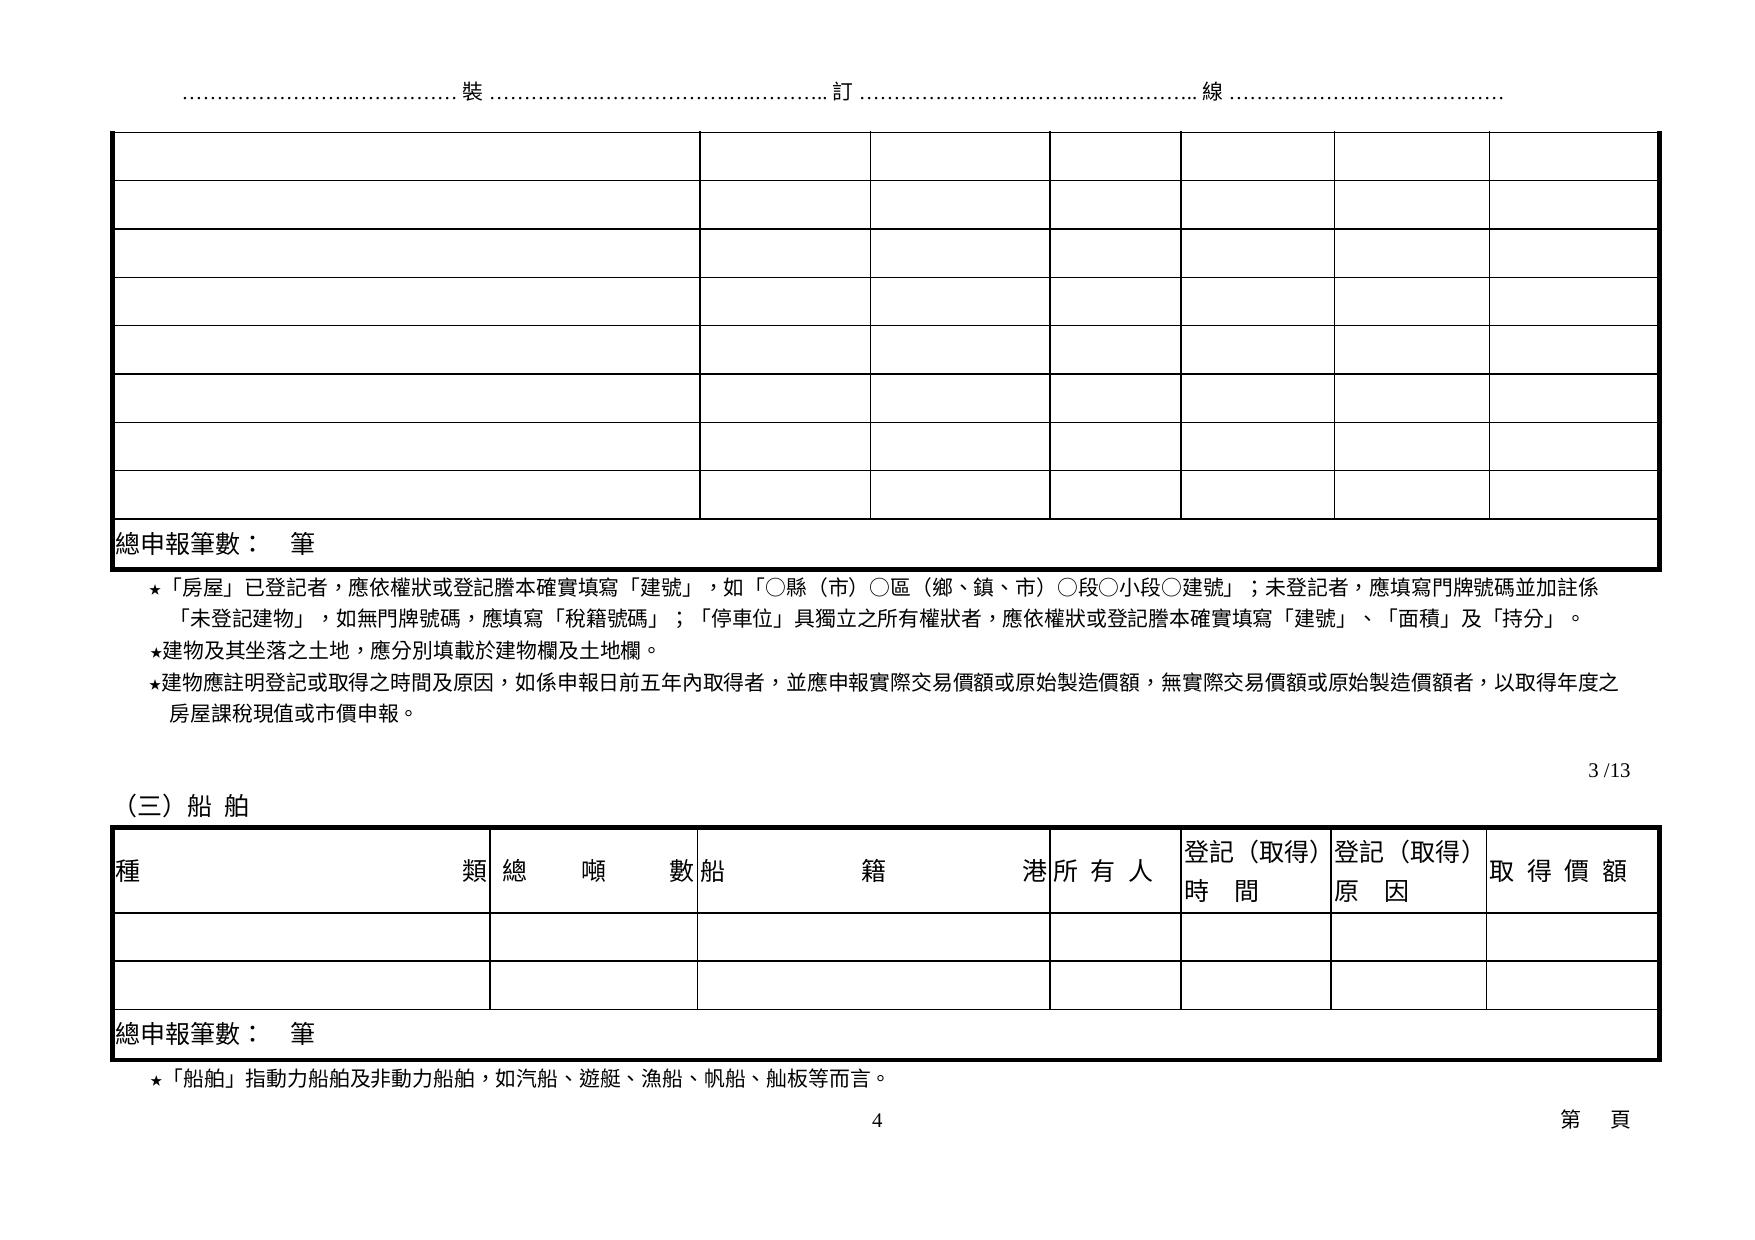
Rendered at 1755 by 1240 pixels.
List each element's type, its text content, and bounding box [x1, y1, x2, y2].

table_cell [1182, 423, 1307, 470]
table_cell [1182, 181, 1307, 228]
subtitle （三）船 舶 [112, 786, 1636, 822]
text ★建物應註明登記或取得之時間及原因，如係申報日前五年內取得者，並應申報實際交易價額或原始製造價額，無實際交易價額或原始製造價額者，以取得年度之房屋課稅現值或市價申報。 [149, 666, 1636, 727]
table_cell [1461, 230, 1489, 276]
table_cell [672, 471, 699, 518]
table_header 數 [679, 869, 687, 880]
table_cell [701, 133, 870, 180]
table_cell [486, 471, 672, 518]
table_cell [672, 423, 699, 470]
table_header 籍 [861, 830, 1022, 912]
table_cell [701, 326, 870, 373]
table_cell [672, 326, 699, 373]
table_cell [115, 423, 301, 470]
table_cell 總申報筆數： 筆 [115, 1010, 462, 1057]
table_cell [486, 181, 672, 228]
table_cell [1051, 133, 1180, 180]
table_cell [1487, 962, 1657, 1009]
table_cell [1182, 278, 1307, 325]
table_header 噸 [581, 830, 669, 912]
table_cell [115, 181, 301, 228]
table_cell [672, 278, 699, 325]
table_cell [1335, 230, 1461, 276]
table_cell [486, 278, 672, 325]
table_cell [462, 1010, 581, 1057]
table_header 港 [1022, 830, 1049, 912]
table_cell [486, 375, 672, 421]
table_cell [1332, 962, 1486, 1009]
table_cell [1051, 326, 1180, 373]
table_header 船 [698, 830, 861, 912]
table_cell [1022, 962, 1049, 1009]
table_cell [1461, 375, 1489, 421]
table_cell [871, 181, 1049, 228]
text 3 /13 [113, 758, 1635, 782]
table_cell [701, 423, 870, 470]
table_cell [1490, 471, 1657, 518]
table_cell [115, 326, 301, 373]
table_cell [1182, 375, 1307, 421]
table_cell [301, 230, 486, 276]
table_cell [301, 181, 486, 228]
table_cell [1461, 423, 1489, 470]
table_cell [581, 962, 669, 1009]
table_cell [1051, 375, 1180, 421]
table_cell [1022, 1010, 1657, 1057]
table_cell [115, 230, 301, 276]
table_cell [486, 326, 672, 373]
table_header 所 有 人 [1051, 830, 1180, 912]
table_cell [698, 914, 861, 960]
table_cell [301, 326, 486, 373]
table_cell [672, 520, 1657, 567]
table_cell [861, 1010, 1022, 1057]
table_cell [701, 181, 870, 228]
table_cell [1487, 914, 1657, 960]
table_cell [1307, 326, 1334, 373]
table_cell [462, 914, 489, 960]
table_cell [871, 230, 1049, 276]
table_cell [670, 1010, 861, 1057]
table_cell [701, 278, 870, 325]
table_cell [1182, 133, 1307, 180]
table_cell [1022, 914, 1049, 960]
table_header 登記（取得）原 因 [1332, 830, 1486, 912]
table_cell [1490, 326, 1657, 373]
table_cell [1335, 423, 1461, 470]
table_cell [871, 423, 1049, 470]
table_cell [698, 962, 861, 1009]
table_cell [486, 133, 672, 180]
table_cell [1307, 423, 1334, 470]
table_cell [1335, 375, 1461, 421]
table_cell [1335, 326, 1461, 373]
table_cell [1182, 326, 1307, 373]
table_cell [1461, 181, 1489, 228]
text ★建物及其坐落之土地，應分別填載於建物欄及土地欄。 [150, 634, 1636, 664]
table_cell [1051, 423, 1180, 470]
table_cell [301, 375, 486, 421]
table_cell [301, 471, 486, 518]
table_header 類 [462, 830, 489, 912]
table_cell [115, 375, 301, 421]
table_cell [1461, 326, 1489, 373]
table_cell [115, 962, 462, 1009]
table_cell [861, 962, 1022, 1009]
table_cell [1490, 423, 1657, 470]
table_cell [871, 133, 1049, 180]
table_cell [670, 962, 697, 1009]
table_cell [672, 181, 699, 228]
table_cell [871, 326, 1049, 373]
table_cell [1332, 914, 1486, 960]
table_cell [1051, 914, 1180, 960]
table_header 登記（取得）時 間 [1182, 830, 1330, 912]
table_cell [1307, 375, 1334, 421]
table_cell [1051, 471, 1180, 518]
table_cell [1307, 181, 1334, 228]
table_cell [1307, 133, 1334, 180]
table_cell [672, 375, 699, 421]
table_cell [871, 278, 1049, 325]
table_cell [115, 914, 462, 960]
table_cell [486, 520, 672, 567]
table_cell [581, 914, 669, 960]
table_cell [486, 230, 672, 276]
table_cell [1307, 278, 1334, 325]
table_cell [1490, 181, 1657, 228]
table_cell [1182, 230, 1307, 276]
table_cell [1490, 278, 1657, 325]
table_header 總 [491, 830, 581, 912]
table_cell [1051, 278, 1180, 325]
table_cell [115, 471, 301, 518]
table_cell [1335, 181, 1461, 228]
table_cell [1051, 181, 1180, 228]
table_cell [701, 230, 870, 276]
table_cell [1490, 375, 1657, 421]
table_cell [1461, 278, 1489, 325]
table_header 取 得 價 額 [1487, 830, 1657, 912]
table_cell [1490, 133, 1657, 180]
table_cell [1051, 230, 1180, 276]
table_header 數 [670, 830, 697, 912]
table_cell [701, 471, 870, 518]
table_cell [1051, 962, 1180, 1009]
table_cell [1335, 133, 1461, 180]
table_cell [301, 133, 486, 180]
table_cell [701, 375, 870, 421]
table_cell [1182, 914, 1330, 960]
table_cell [672, 133, 699, 180]
table_cell [1307, 471, 1334, 518]
table_cell 總申報筆數： 筆 [115, 520, 486, 567]
table_cell [670, 914, 697, 960]
table_cell [115, 133, 301, 180]
table_cell [1461, 133, 1489, 180]
table_cell [486, 423, 672, 470]
table_cell [861, 914, 1022, 960]
table_cell [462, 962, 489, 1009]
text ★「船舶」指動力船舶及非動力船舶，如汽船、遊艇、漁船、帆船、舢板等而言。 [150, 1062, 1636, 1092]
table_cell [1182, 962, 1330, 1009]
table_cell [871, 471, 1049, 518]
table_cell [672, 230, 699, 276]
table_cell [301, 278, 486, 325]
text ★「房屋」已登記者，應依權狀或登記謄本確實填寫「建號」，如「○縣（市）○區（鄉、鎮、市）○段○小段○建號」；未登記者，應填寫門牌號碼並加註係「未登記建物」，如無門牌號碼，應填寫「稅籍號碼」；「停車位」具獨立之所有權狀者，應依權狀或登記謄本確實填寫「建號」、「面積」及「持分」。 [149, 572, 1636, 633]
table_cell [1307, 230, 1334, 276]
table_cell [871, 375, 1049, 421]
table_cell [1490, 230, 1657, 276]
table_cell [581, 1010, 669, 1057]
table_cell [115, 278, 301, 325]
table_cell [1461, 471, 1489, 518]
table_header 種 [115, 830, 462, 912]
table_cell [1182, 471, 1307, 518]
table_cell [301, 423, 486, 470]
table_cell [1335, 471, 1461, 518]
table_cell [491, 914, 581, 960]
table_cell [1335, 278, 1461, 325]
table_cell [491, 962, 581, 1009]
